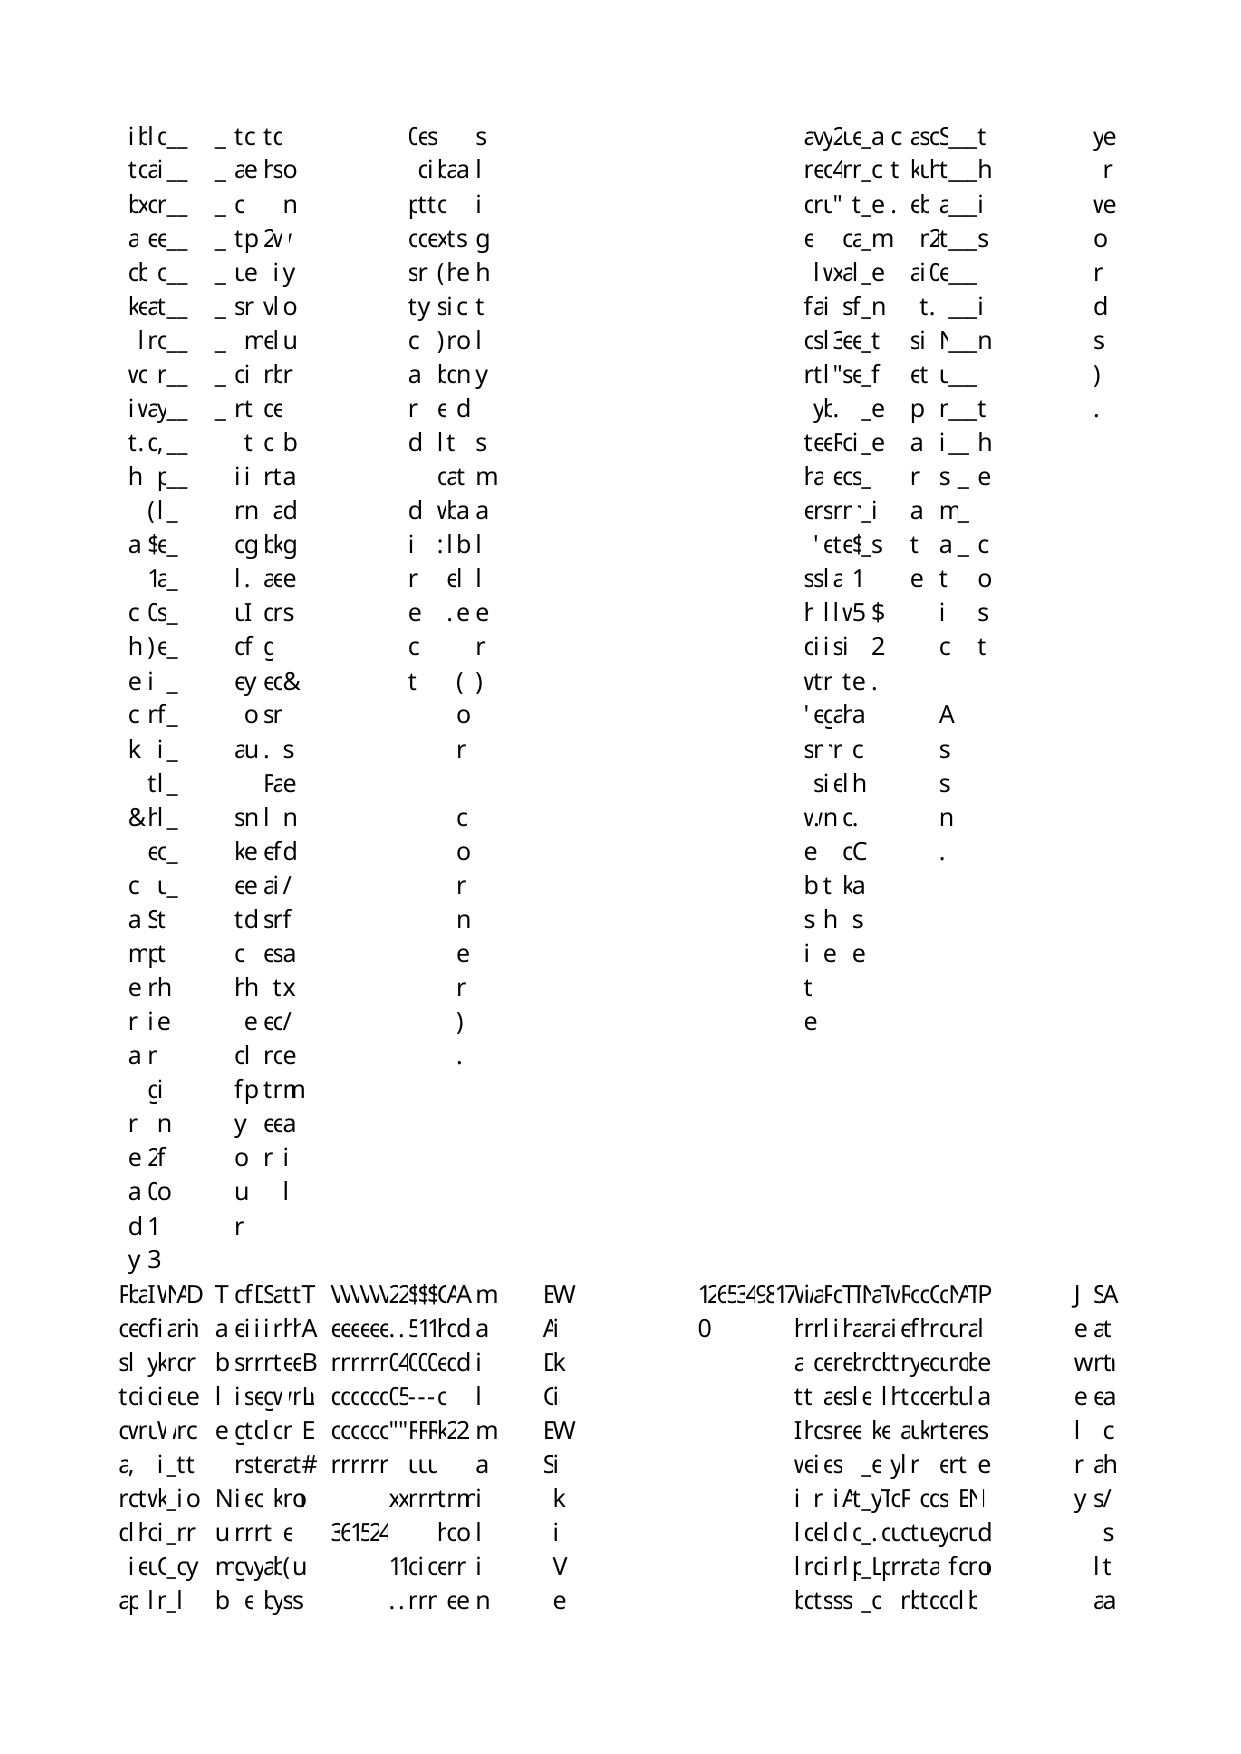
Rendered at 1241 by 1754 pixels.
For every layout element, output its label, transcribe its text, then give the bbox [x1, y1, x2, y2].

table_cell [485, 1291, 494, 1428]
table_cell dimensions are 34" x 24" x 3". Rentals are [832, 174, 842, 271]
table_cell [562, 1288, 572, 1434]
table_cell them to us. [292, 1497, 301, 1607]
table_cell Vendor 6 [340, 118, 350, 1276]
table_cell Wiki Wiki Vendor [553, 1295, 562, 1360]
table_cell 7 [784, 118, 794, 1276]
table_cell Wiki Wiki Vendor [553, 1561, 562, 1601]
table_cell Add 2 more badges for a third table. [446, 381, 456, 477]
table_cell Wiki Wiki One Day Show directory, please fill out the info [157, 859, 166, 1022]
table_cell Table Number _________________ [968, 421, 977, 1276]
table_cell Ming's Jewelry [1064, 118, 1073, 1276]
table_cell Table Number _________________ [215, 421, 224, 1276]
table_cell [1045, 1276, 1054, 1617]
table_cell ad in the actual size box below. [138, 208, 147, 307]
table_cell Please list items that you will be selling in the [823, 746, 832, 954]
table_cell [524, 1276, 533, 1617]
table_cell Postcard ad is [118, 1276, 128, 1617]
table_cell [195, 1288, 199, 1301]
table_cell [581, 1276, 591, 1617]
table_cell $10- Run on Show's website [427, 144, 437, 236]
table_cell $50- Run on Show's 1600 postcard direct [408, 1369, 417, 1495]
table_cell and key. Lost keys replacement fee is $2. [871, 365, 881, 1276]
table_cell Add 2 more badges for a second table (or corner). [456, 518, 466, 1276]
table_cell 2.45" x 1.25" [398, 1396, 408, 1498]
table_cell [1064, 1276, 1073, 1617]
table_cell [639, 1276, 649, 1617]
table_cell 2.45" x 1.25" [398, 1502, 408, 1617]
table_cell [224, 118, 234, 1276]
table_cell mail mailing list. (Ad slightly smaller) [475, 378, 485, 1276]
table_cell [678, 118, 687, 1276]
table_cell 2.45" x 1.25" [398, 118, 408, 1276]
table_cell Vendor 5 [359, 1336, 369, 1359]
table_cell [524, 118, 533, 1276]
table_cell 7 [784, 1276, 794, 1617]
table_cell Rental Form [900, 118, 909, 1276]
table_cell with your show contract. [890, 1468, 900, 1539]
table_cell ad in the actual size box below. [138, 1427, 147, 1567]
table_cell Vendor 6 [340, 1437, 350, 1527]
table_cell Wiki Wiki Vendor [553, 1426, 562, 1572]
table_cell [514, 118, 523, 1276]
table_cell 10 [697, 1276, 707, 1617]
table_cell [659, 1276, 668, 1617]
table_cell Vendor 6 [340, 1404, 350, 1428]
table_cell $50- Run on Show's 1600 postcard direct [408, 514, 417, 613]
table_cell What I will be Selling [794, 1369, 803, 1470]
table_cell artwork by March 18. Ads will be taken on a first come [273, 1131, 282, 1276]
table_cell [224, 1276, 234, 1564]
table_cell Vendor 4 [379, 1295, 388, 1325]
table_cell [466, 1495, 475, 1617]
table_cell [649, 1276, 658, 1617]
table_cell Number of cases needed__________ [948, 507, 958, 1276]
table_cell [1035, 1276, 1044, 1617]
table_cell 2.00" x 1.00" [388, 118, 398, 1276]
table_cell Rental Form [900, 1499, 909, 1538]
table_cell 8 [765, 1276, 774, 1287]
table_cell Wiki Wiki One Day Show directory, please fill out the info [157, 705, 166, 848]
table_cell courtesy of the Hawaii State Numismatic Assn. [939, 791, 948, 1276]
table_cell and directory. Write over last year's items. [813, 1325, 823, 1427]
table_cell [205, 1276, 214, 1617]
table_cell designing your ad, contact us or include a sketch of your [234, 1276, 243, 1566]
table_cell [504, 118, 514, 1276]
table_cell [620, 1276, 629, 1617]
table_cell Vendor 4 [379, 1537, 388, 1617]
table_cell Vendor 3 [330, 1276, 340, 1300]
table_cell in the order of importance for the show's website [803, 118, 813, 302]
table_cell Please list items that you will be selling in the [823, 957, 832, 1276]
table_cell [1083, 1276, 1093, 1617]
table_cell Jewelry [1074, 1276, 1083, 1329]
table_cell Table Top Coin Case [881, 235, 890, 1276]
table_cell dimensions are 34" x 24" x 3". Rentals are [832, 1472, 842, 1607]
table_cell Rental Form [900, 1540, 909, 1617]
table_cell Vintage Jewelry [1074, 118, 1083, 1276]
table_cell Directory ad is [186, 118, 195, 1276]
table_cell Vendor 1 [350, 1331, 359, 1359]
table_cell Tea Cups [1006, 118, 1016, 1276]
table_cell [659, 118, 668, 1276]
table_cell BADGES [543, 1331, 552, 1459]
table_cell Single tables come with 2 vendor badges. Please enter [263, 1399, 272, 1617]
table_cell Vendor 3 [330, 1287, 340, 1617]
table_cell [639, 118, 649, 1276]
table_cell Vendor 5 [359, 1359, 369, 1393]
table_cell $10- Run on Show's website [427, 1369, 437, 1422]
table_cell What I will be Selling [794, 1463, 803, 1617]
table_cell Amount included _________________ [176, 489, 186, 1276]
table_cell Name _____________________________ [861, 1359, 871, 1475]
table_cell Wiki Wiki Vendor [553, 118, 562, 1276]
table_cell Directory Advertising [253, 1276, 263, 1496]
table_cell $10- Run on Show's website [427, 245, 437, 1276]
table_cell check out to HSNA, and submit it [919, 1433, 929, 1617]
table_cell [1112, 1276, 1122, 1617]
table_cell dimensions are 34" x 24" x 3". Rentals are [832, 273, 842, 439]
table_cell Check the appropriate box(s) below: [437, 509, 446, 1276]
table_cell 2.00" x 1.00" [388, 1360, 398, 1393]
table_cell Vendor 2 [369, 1331, 379, 1359]
table_cell [311, 118, 321, 1276]
table_cell [620, 118, 629, 1276]
table_cell Amount Enclosed ___________________ [958, 1427, 967, 1529]
table_cell Attach/staple check here [1103, 1461, 1112, 1530]
table_cell [321, 118, 330, 1276]
table_cell 4 [745, 1276, 755, 1294]
table_cell [495, 118, 504, 1276]
table_cell [996, 1276, 1006, 1617]
table_cell 9 [758, 1287, 765, 1295]
table_cell with your show contract. [890, 1276, 900, 1471]
table_cell [591, 118, 601, 1276]
table_cell Name _____________________________ [861, 557, 871, 1276]
table_cell designing your ad, contact us or include a sketch of your [234, 1130, 243, 1276]
table_cell $50- Run on Show's 1600 postcard direct [408, 140, 417, 238]
table_cell These Allstate aluminum cases come with lock [842, 1501, 852, 1607]
table_cell 1 [774, 118, 784, 1276]
table_cell Vendor 2 [369, 1292, 379, 1326]
table_cell Vendor 2 [369, 118, 379, 1276]
table_cell them to us. [292, 118, 301, 1087]
table_cell Vendor 6 [340, 1276, 350, 1300]
table_cell [224, 1563, 234, 1617]
table_cell Hand Bags [1016, 118, 1025, 1276]
table_cell These Allstate aluminum cases come with lock [842, 347, 852, 438]
table_cell [562, 1276, 572, 1298]
table_cell them to us. [292, 1086, 301, 1276]
table_cell [668, 1276, 678, 1617]
table_cell Check the appropriate box(s) below: [437, 118, 446, 204]
table_cell 1 [774, 1276, 784, 1617]
table_cell Vendor 1 [350, 118, 359, 1276]
table_cell [610, 1276, 620, 1617]
table_cell 6 [716, 1276, 726, 1287]
table_cell artwork by March 18. Ads will be taken on a first come [273, 237, 282, 371]
table_cell Vendor 4 [379, 118, 388, 1276]
table_cell with your show contract. [890, 118, 900, 1276]
table_cell Directory Advertising [253, 1570, 263, 1617]
table_cell Add 2 more badges for a third table. [446, 1365, 456, 1437]
table_cell Single tables come with 2 vendor badges. Please enter [263, 118, 272, 312]
table_cell Jewelry [1074, 1332, 1083, 1368]
table_cell TABLE# [301, 1394, 311, 1617]
table_cell first served basis, space permitting. If you need help [244, 1025, 253, 1276]
table_cell Rental Form [900, 1295, 909, 1495]
table_cell in the order of importance for the show's website [803, 1325, 813, 1462]
table_cell Name _______________________________________ [166, 898, 176, 1276]
table_cell below, clip out & send it back with a check & camera ready [128, 373, 137, 548]
table_cell [678, 1276, 687, 1617]
table_cell These Allstate aluminum cases come with lock [842, 711, 852, 1276]
table_cell Table Top Coin Case [881, 1370, 890, 1431]
table_cell Jewelry [1074, 1502, 1083, 1617]
table_cell ad in the actual size box below. [138, 1332, 147, 1427]
table_cell [630, 1276, 639, 1617]
table_cell the name(s) that will be on your badges & send/fax/email [282, 371, 292, 508]
table_cell What I will be Selling [794, 118, 803, 1276]
table_cell Directory ad is [186, 1325, 195, 1360]
table_cell 6 [716, 118, 726, 1276]
table_cell Add 2 more badges for a second table (or corner). [456, 270, 466, 371]
table_cell Directory Advertising [253, 1501, 263, 1573]
table_cell ad in the actual size box below. [138, 407, 147, 951]
table_cell Directory ad is [186, 1434, 195, 1498]
table_cell These Allstate aluminum cases come with lock [842, 166, 852, 278]
table_cell 5 [728, 1294, 736, 1301]
table_cell [485, 473, 494, 1276]
table_cell Directory Advertising [253, 337, 263, 1276]
table_cell 2.00" x 1.00" [388, 1287, 398, 1358]
table_cell the name(s) that will be on your badges & send/fax/email [282, 1276, 292, 1427]
table_cell Check the appropriate box(s) below: [437, 314, 446, 409]
table_cell [311, 1276, 321, 1617]
table_cell Hand Bags [1025, 118, 1035, 1276]
table_cell [688, 1276, 697, 1617]
table_cell Directory ad is [186, 1529, 195, 1573]
table_cell 4 [749, 1289, 754, 1297]
table_cell Vendor 3 [330, 118, 340, 1276]
table_cell Table Number _________________ [968, 1540, 977, 1617]
table_cell [485, 118, 494, 474]
table_cell Attach/staple check here [1103, 208, 1112, 1276]
table_cell [1016, 1276, 1025, 1617]
table_cell of your table. Please make a separate [910, 582, 919, 1276]
table_cell Vendor 4 [379, 1276, 388, 1300]
table_cell Table Number _________________ [215, 1335, 224, 1431]
table_cell Vendor 4 [379, 1404, 388, 1427]
table_cell Vendor 4 [379, 1336, 388, 1359]
table_cell of your table. Please make a separate [910, 1438, 919, 1570]
table_cell $10- Run on Show's website [427, 1495, 437, 1597]
table_cell Vendor 6 [340, 1359, 350, 1393]
table_cell Single tables come with 2 vendor badges. Please enter [263, 344, 272, 1276]
table_cell [205, 118, 214, 1276]
table_cell Please list items that you will be selling in the [823, 548, 832, 711]
table_cell check out to HSNA, and submit it [919, 212, 929, 1276]
table_cell Table Top Coin Case [881, 1439, 890, 1489]
table_cell 2 [707, 1276, 716, 1617]
table_cell Vendor 1 [350, 1359, 359, 1393]
table_cell [1054, 1276, 1064, 1617]
table_cell $10- Run in Show's Directory [417, 143, 427, 236]
table_cell and directory. Write over last year's items. [813, 1428, 823, 1530]
table_cell Sterling Jewelry [996, 118, 1006, 1276]
table_cell 9 [755, 1293, 765, 1617]
table_cell 9 [755, 1276, 765, 1289]
table_cell 5 [726, 118, 736, 1276]
table_cell and directory. Write over last year's items. [813, 585, 823, 1276]
table_cell Table Top Coin Case [881, 1574, 890, 1617]
table_cell [688, 118, 697, 1276]
table_cell [591, 1276, 601, 1617]
table_cell Number of cases needed__________ [948, 1359, 958, 1462]
table_cell 4 [745, 1299, 755, 1617]
table_cell with your show contract. [890, 1563, 900, 1617]
table_cell [533, 1276, 543, 1617]
table_cell BADGES [543, 118, 552, 1276]
table_cell Vendor 5 [359, 1438, 369, 1617]
table_cell $10- Run in Show's Directory [417, 310, 427, 1276]
table_cell TABLE# [301, 1287, 311, 1325]
table_cell Amount Enclosed ___________________ [958, 557, 967, 1276]
table_cell Order deadline is March 20. [929, 276, 938, 1276]
table_cell in the order of importance for the show's website [803, 297, 813, 1276]
table_cell and directory. Write over last year's items. [813, 167, 823, 337]
table_cell Vendor 2 [369, 1359, 379, 1393]
table_cell $10- Run in Show's Directory [417, 1495, 427, 1597]
table_cell Please do not include this in the cost [977, 118, 987, 1276]
table_cell 3 [736, 1276, 745, 1286]
table_cell [1006, 1276, 1016, 1617]
table_cell and key. Lost keys replacement fee is $2. [871, 118, 881, 370]
table_cell Vendor 5 [359, 1276, 369, 1300]
table_cell Same as last year (gray words). [1093, 1276, 1102, 1617]
table_cell 3 [736, 118, 745, 1276]
table_cell Lladro's [1035, 118, 1044, 1276]
table_cell [321, 1276, 330, 1617]
table_cell Vendor 6 [340, 1538, 350, 1617]
table_cell 6 [716, 1302, 726, 1617]
table_cell 9 [755, 118, 765, 1276]
table_cell 4 [745, 118, 755, 1276]
table_cell If you would like to place an ad ($10) in the Spring 2013 [147, 177, 157, 308]
table_cell Vendor 2 [369, 1437, 379, 1524]
table_cell Table Number _________________ [215, 1434, 224, 1617]
table_cell [1083, 118, 1093, 1276]
table_cell Order deadline is March 20. [929, 1427, 938, 1495]
table_cell What I will be Selling [794, 1293, 803, 1366]
table_cell and key. Lost keys replacement fee is $2. [871, 1361, 881, 1505]
table_cell [562, 118, 572, 1276]
table_cell 2.45" x 1.25" [398, 1303, 408, 1361]
table_cell them to us. [292, 1325, 301, 1360]
table_cell the name(s) that will be on your badges & send/fax/email [282, 118, 292, 279]
table_cell Attach/staple check here [1103, 140, 1112, 201]
table_cell [1025, 1276, 1035, 1617]
table_cell 8 [765, 118, 774, 1276]
table_cell Vendor 5 [359, 1404, 369, 1427]
table_cell Vendor 5 [359, 118, 369, 1276]
table_cell [533, 118, 543, 1276]
table_cell [987, 1276, 996, 1617]
table_cell 3 [736, 1302, 745, 1617]
table_cell Directory ad is [186, 1570, 195, 1617]
table_cell [601, 118, 610, 1276]
table_cell Wiki Wiki Vendor [553, 1366, 562, 1435]
table_cell Jewelry [1074, 1400, 1083, 1505]
table_cell TABLE# [301, 1331, 311, 1358]
table_cell [562, 1424, 572, 1617]
table_cell 2.00" x 1.00" [388, 1404, 398, 1617]
table_cell Vendor 1 [350, 1404, 359, 1428]
table_cell $10- Run on Show's website [427, 1300, 437, 1355]
table_cell Vendor 6 [340, 1292, 350, 1326]
table_cell BADGES [543, 1276, 552, 1333]
table_cell Wiki Wiki One Day Show directory, please fill out the info [157, 412, 166, 544]
table_cell first served basis, space permitting. If you need help [244, 303, 253, 507]
table_cell Please do not include this in the cost [977, 1438, 987, 1538]
table_cell 10 [700, 1321, 707, 1335]
table_cell Hummels [987, 118, 996, 1276]
table_cell [514, 1276, 523, 1617]
table_cell Vendor 6 [340, 1331, 350, 1359]
table_cell 14K & 18K Jewelry [1054, 118, 1064, 1276]
table_cell $50- Run on Show's 1600 postcard direct [408, 650, 417, 1276]
table_cell [572, 1276, 581, 1617]
table_cell Please list items that you will be selling in the [823, 1468, 832, 1598]
table_cell designing your ad, contact us or include a sketch of your [234, 118, 243, 1085]
table_cell and key. Lost keys replacement fee is $2. [871, 1502, 881, 1617]
table_cell [195, 118, 205, 1276]
table_cell Directory ad is [186, 1359, 195, 1397]
table_cell Add 2 more badges for a third table. [446, 511, 456, 1276]
table_cell [504, 1276, 514, 1617]
table_cell 10 [697, 118, 707, 1276]
table_cell TABLE# [301, 118, 311, 1276]
table_cell mail mailing list. (Ad slightly smaller) [475, 1276, 485, 1617]
table_cell Vendor 1 [350, 1437, 359, 1617]
table_cell Postcard ad is [118, 118, 128, 1276]
table_cell Check the appropriate box(s) below: [437, 1433, 446, 1563]
table_cell [466, 1276, 475, 1496]
table_cell Number of cases needed__________ [948, 1461, 958, 1530]
table_cell Jewelry [1074, 1361, 1083, 1397]
table_cell Attach/staple check here [1103, 1540, 1112, 1597]
table_cell dimensions are 34" x 24" x 3". Rentals are [832, 746, 842, 1276]
table_cell BADGES [543, 1472, 552, 1617]
table_cell Add 2 more badges for a third table. [446, 177, 456, 371]
table_cell [610, 118, 620, 1276]
table_cell mail mailing list. (Ad slightly smaller) [475, 118, 485, 381]
table_cell Attach/staple check here [1103, 1297, 1112, 1358]
table_cell them to us. [292, 1276, 301, 1325]
table_cell Amount included _________________ [176, 1427, 186, 1617]
table_cell 3 [736, 1287, 745, 1301]
table_cell If you would like to place an ad ($10) in the Spring 2013 [147, 409, 157, 1276]
table_cell 6 [720, 1294, 726, 1301]
table_cell Please list items that you will be selling in the [823, 271, 832, 405]
table_cell Add 2 more badges for a second table (or corner). [456, 371, 466, 507]
table_cell the name(s) that will be on your badges & send/fax/email [282, 1131, 292, 1276]
table_cell Same as last year (gray words). [1093, 143, 1102, 1276]
table_cell [581, 118, 591, 1276]
table_cell [485, 1427, 494, 1617]
table_cell Vendor 1 [350, 1276, 359, 1300]
table_cell [466, 118, 475, 1276]
table_cell in the order of importance for the show's website [803, 1465, 813, 1597]
table_cell These Allstate aluminum cases come with lock [842, 507, 852, 711]
table_cell Vendor 5 [359, 1295, 369, 1325]
table_cell Vendor 2 [369, 1540, 379, 1617]
table_cell 5 [726, 1276, 736, 1293]
table_cell 5 [726, 1302, 736, 1617]
table_cell courtesy of the Hawaii State Numismatic Assn. [939, 279, 948, 474]
table_cell Vendor 4 [379, 1359, 388, 1393]
table_cell Add 2 more badges for a third table. [446, 1439, 456, 1529]
table_cell [572, 118, 581, 1276]
table_cell 2 [707, 118, 716, 1276]
table_cell [668, 118, 678, 1276]
table_cell [495, 1276, 504, 1617]
table_cell Royal Doultons [1045, 118, 1054, 1276]
table_cell Vendor 1 [350, 1292, 359, 1326]
table_cell $10- Run in Show's Directory [417, 245, 427, 313]
table_cell [1112, 118, 1122, 1276]
table_cell Order deadline is March 20. [929, 166, 938, 236]
table_cell dimensions are 34" x 24" x 3". Rentals are [832, 444, 842, 711]
table_cell Vendor 2 [369, 1404, 379, 1428]
table_cell [649, 118, 658, 1276]
table_cell Table Top Coin Case [881, 118, 890, 236]
table_cell Vendor 2 [369, 1276, 379, 1300]
table_cell [485, 1276, 494, 1292]
table_cell Table top coin case rental fee is $15 each. Case [852, 957, 861, 1276]
table_cell them to us. [292, 1365, 301, 1496]
table_cell Vendor 4 [379, 1438, 388, 1534]
table_cell [601, 1276, 610, 1617]
table_cell the name(s) that will be on your badges & send/fax/email [282, 790, 292, 915]
table_cell 8 [765, 1300, 774, 1617]
table_cell Directory Advertising [253, 118, 263, 338]
table_cell TABLE# [301, 1371, 311, 1392]
table_cell [630, 118, 639, 1276]
table_cell ad in the actual size box below. [138, 950, 147, 1276]
table_cell [195, 1276, 205, 1617]
